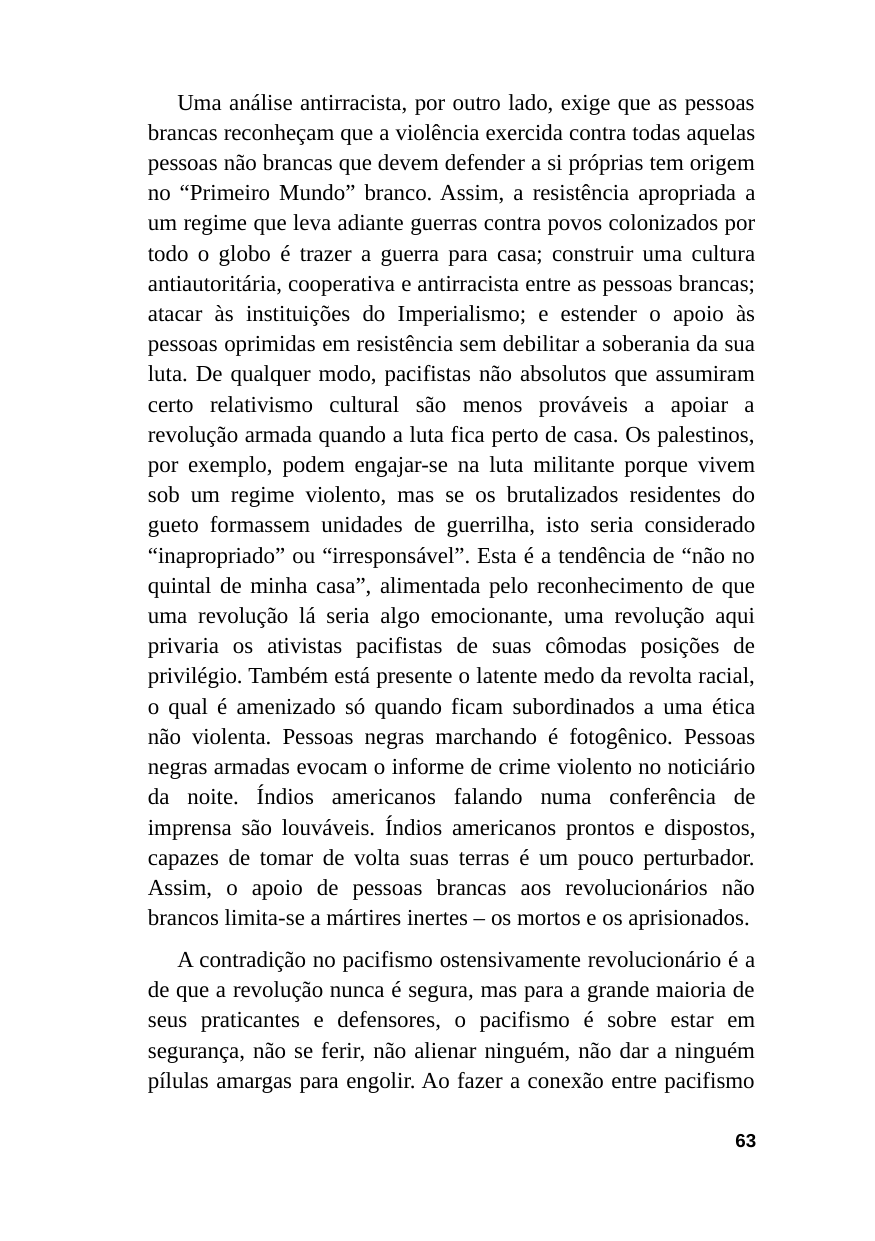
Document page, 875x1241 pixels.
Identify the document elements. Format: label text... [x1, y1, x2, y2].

text Uma análise antirracista, por outro lado, exige que as pessoas brancas reconheçam que a violência exercida contra todas aquelas pessoas não brancas que devem defender a si próprias tem origem no “Primeiro Mundo” branco. Assim, a resistência apropriada a um regime que leva adiante guerras contra povos colonizados por todo o globo é trazer a guerra para casa; construir uma cultura antiautoritária, cooperativa e antirracista entre as pessoas brancas; atacar às instituições do Imperialismo; e estender o apoio às pessoas oprimidas em resistência sem debilitar a soberania da sua luta. De qualquer modo, pacifistas não absolutos que assumiram certo relativismo cultural são menos prováveis a apoiar a revolução armada quando a luta fica perto de casa. Os palestinos, por exemplo, podem engajar-se na luta militante porque vivem sob um regime violento, mas se os brutalizados residentes do gueto formassem unidades de guerrilha, isto seria considerado “inapropriado” ou “irresponsável”. Esta é a tendência de “não no quintal de minha casa”, alimentada pelo reconhecimento de que uma revolução lá seria algo emocionante, uma revolução aqui privaria os ativistas pacifistas de suas cômodas posições de privilégio. Também está presente o latente medo da revolta racial, o qual é amenizado só quando ficam subordinados a uma ética não violenta. Pessoas negras marchando é fotogênico. Pessoas negras armadas evocam o informe de crime violento no noticiário da noite. Índios americanos falando numa conferência de imprensa são louváveis. Índios americanos prontos e dispostos, capazes de tomar de volta suas terras é um pouco perturbador. Assim, o apoio de pessoas brancas aos revolucionários não brancos limita-se a mártires inertes – os mortos e os aprisionados. [148, 88, 756, 931]
text A contradição no pacifismo ostensivamente revolucionário é a de que a revolução nunca é segura, mas para a grande maioria de seus praticantes e defensores, o pacifismo é sobre estar em segurança, não se ferir, não alienar ninguém, não dar a ninguém pílulas amargas para engolir. Ao fazer a conexão entre pacifismo [148, 946, 756, 1093]
